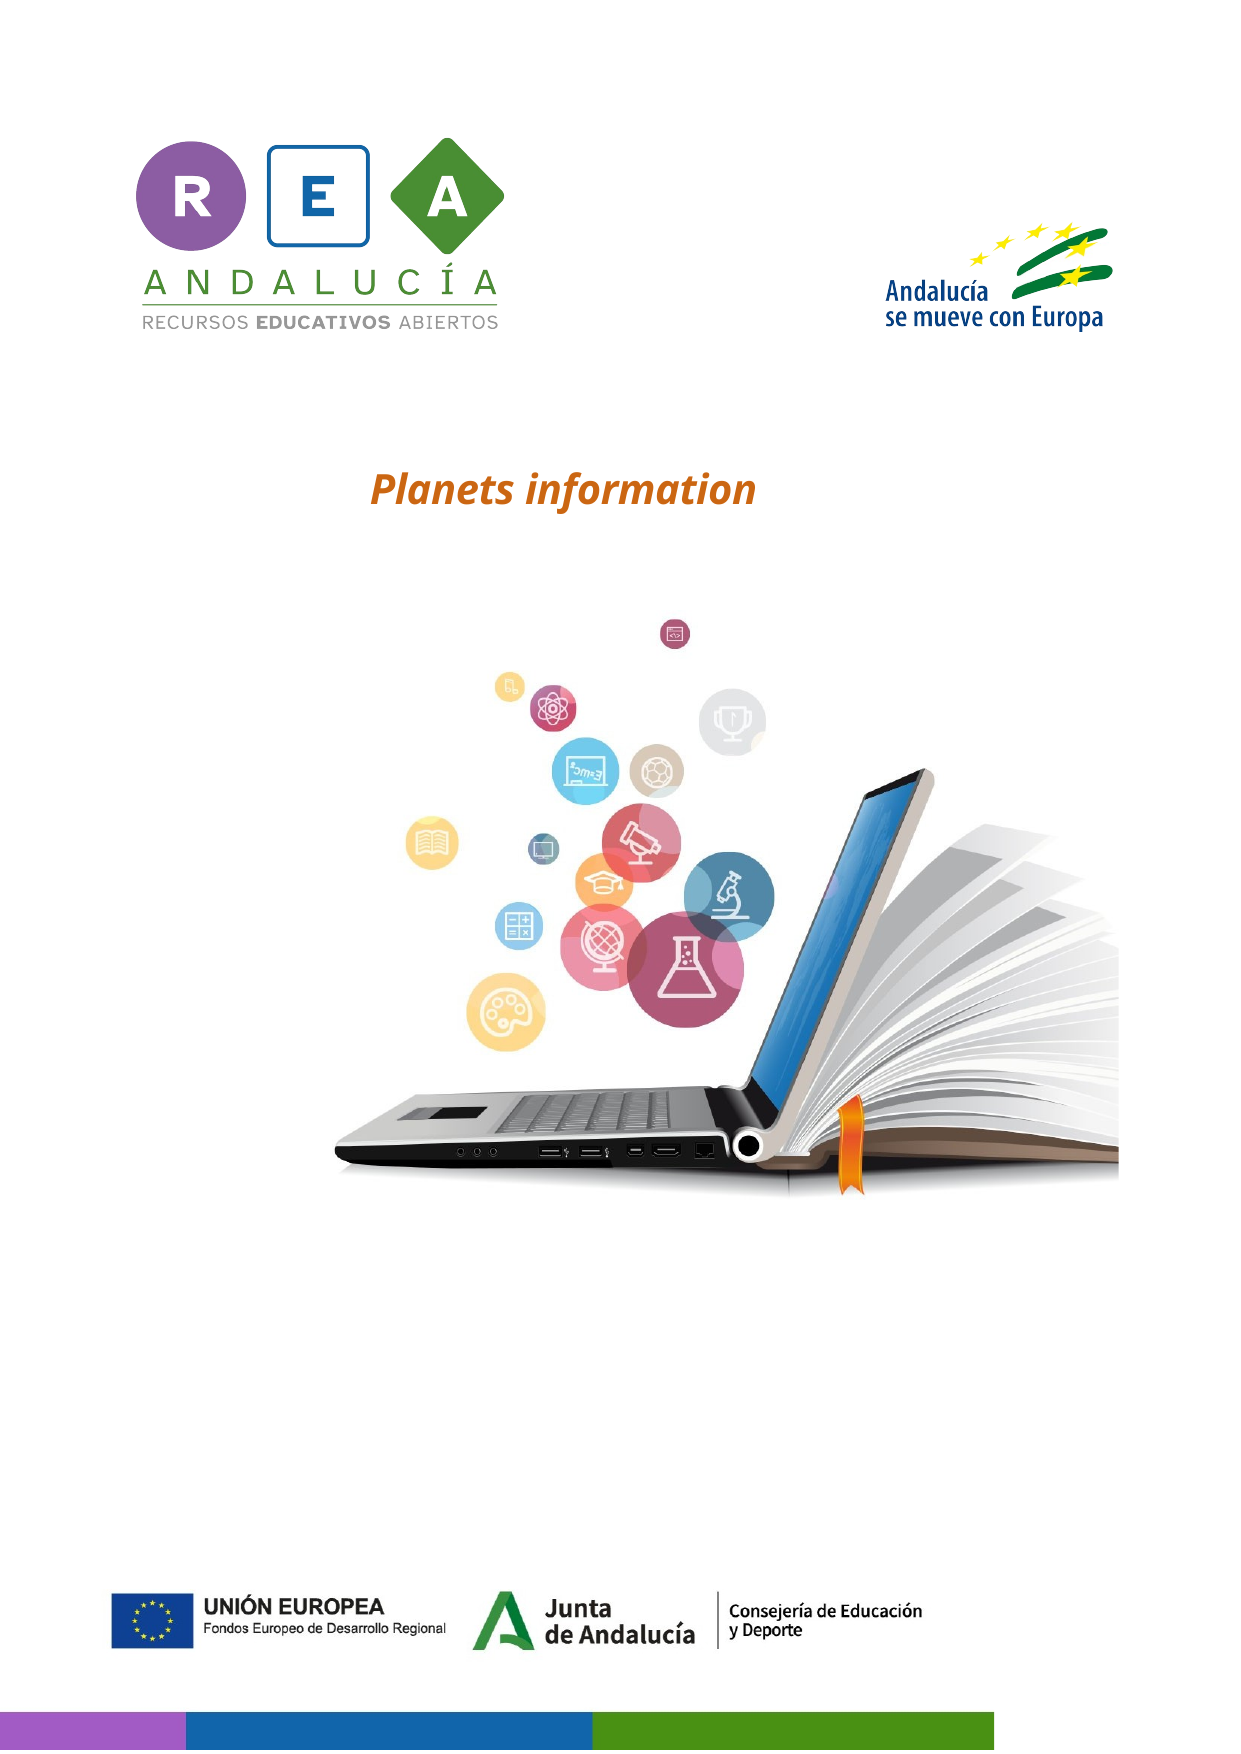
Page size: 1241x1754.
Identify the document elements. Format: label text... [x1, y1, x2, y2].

picture [331, 610, 1119, 1200]
title Planets information [369, 459, 1132, 516]
picture [134, 135, 508, 332]
picture [885, 221, 1115, 332]
picture [0, 1589, 995, 1750]
